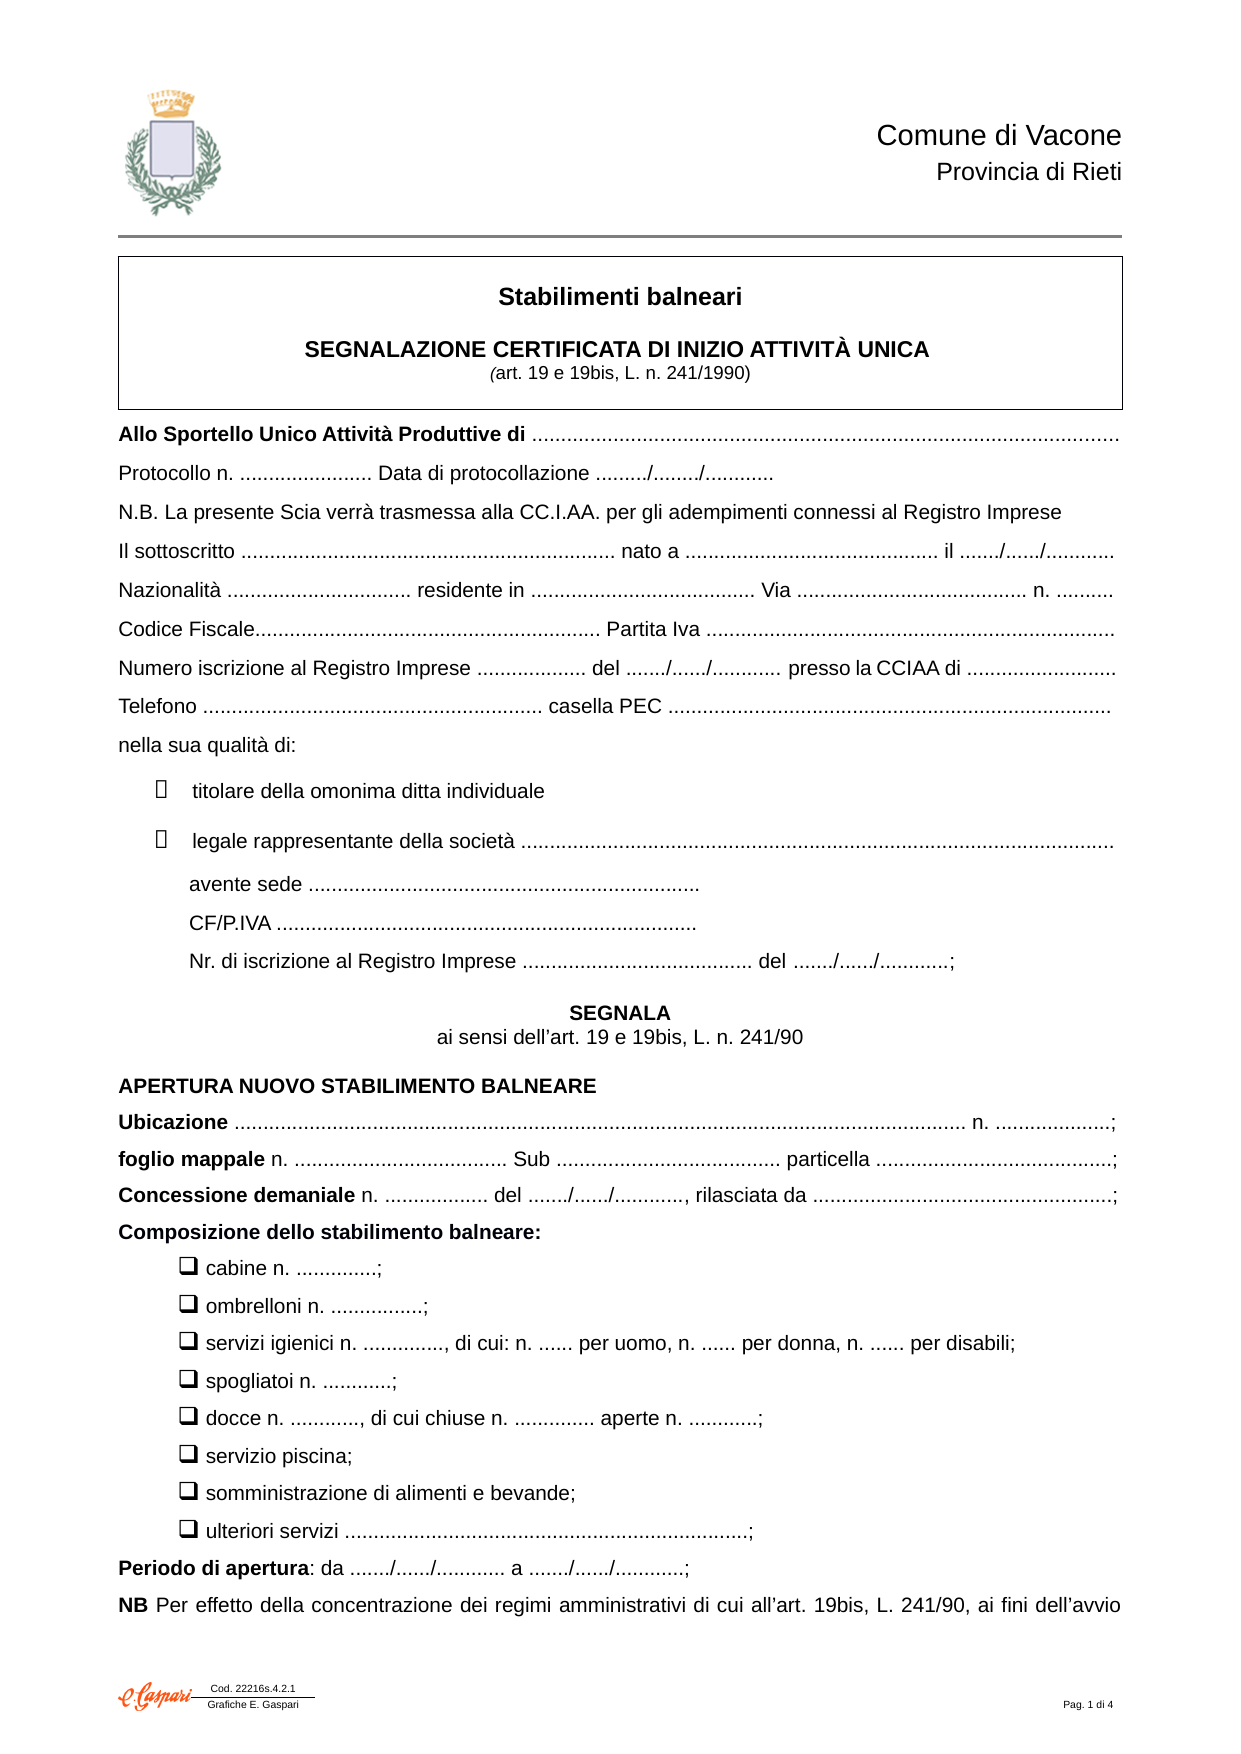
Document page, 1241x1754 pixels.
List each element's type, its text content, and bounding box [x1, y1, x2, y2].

text Il sottoscritto ................................................................. nato a ............................................ il ......./....../............ [118, 539, 1122, 563]
text  ulteriori servizi ......................................................................; [177, 1518, 1122, 1543]
text  cabine n. ..............; [177, 1256, 1122, 1281]
text ai sensi dell’art. 19 e 19bis, L. n. 241/90 [118, 1025, 1122, 1049]
text Ubicazione ............................................................................................................................... n. ....................; [118, 1110, 1122, 1134]
picture [122, 185, 224, 219]
text  ombrelloni n. ................; [177, 1293, 1122, 1318]
text Provincia di Rieti [118, 157, 1122, 185]
text  spogliatoi n. ............; [177, 1368, 1122, 1393]
text foglio mappale n. ..................................... Sub ....................................... particella .........................................; [118, 1147, 1122, 1171]
text  legale rappresentante della società ....................................................................................................... [153, 822, 1122, 856]
picture [122, 152, 224, 157]
text  servizio piscina; [177, 1443, 1122, 1468]
text Concessione demaniale n. .................. del ......./....../............, rilasciata da ....................................................; [118, 1183, 1122, 1207]
text Protocollo n. ....................... Data di protocollazione ........./......../............ [118, 461, 1122, 485]
text  servizi igienici n. .............., di cui: n. ...... per uomo, n. ...... per donna, n. ...... per disabili; [177, 1331, 1122, 1356]
text Periodo di apertura: da ......./....../............ a ......./....../............; [118, 1556, 1122, 1580]
table_header Stabilimenti balneari SEGNALAZIONE CERTIFICATA DI INIZIO ATTIVITÀ UNICA (art. 19 e 19bis, L. n. 241/1990) [119, 257, 1122, 409]
text  somministrazione di alimenti e bevande; [177, 1481, 1122, 1506]
text SEGNALA [118, 1001, 1122, 1025]
text Allo Sportello Unico Attività Produttive di [118, 422, 1122, 446]
text Comune di Vacone [118, 118, 1122, 152]
text Codice Fiscale............................................................ Partita Iva ....................................................................... [118, 616, 1122, 640]
text NB Per effetto della concentrazione dei regimi amministrativi di cui all’art. 19bis, L. 241/90, ai fini dell’avvio [118, 1592, 1122, 1616]
text Numero iscrizione al Registro Imprese ................... del ......./....../............ presso la CCIAA di .......................... [118, 655, 1122, 679]
text Nazionalità ................................ residente in ....................................... Via ........................................ n. .......... [118, 578, 1122, 602]
text CF/P.IVA ......................................................................... [189, 911, 1122, 934]
text APERTURA NUOVO STABILIMENTO BALNEARE [118, 1074, 1122, 1098]
picture [118, 1682, 192, 1711]
picture [122, 87, 224, 118]
text nella sua qualità di: [118, 733, 1122, 757]
text N.B. La presente Scia verrà trasmessa alla CC.I.AA. per gli adempimenti connessi al Registro Imprese [118, 500, 1122, 524]
text  titolare della omonima ditta individuale [153, 772, 1122, 806]
text Composizione dello stabilimento balneare: [118, 1219, 1122, 1243]
text  docce n. ............, di cui chiuse n. .............. aperte n. ............; [177, 1406, 1122, 1431]
text Telefono ........................................................... casella PEC ............................................................................. [118, 694, 1122, 718]
text avente sede .................................................................... [189, 872, 1122, 896]
text Nr. di iscrizione al Registro Imprese ........................................ del ......./....../............; [189, 949, 1122, 973]
